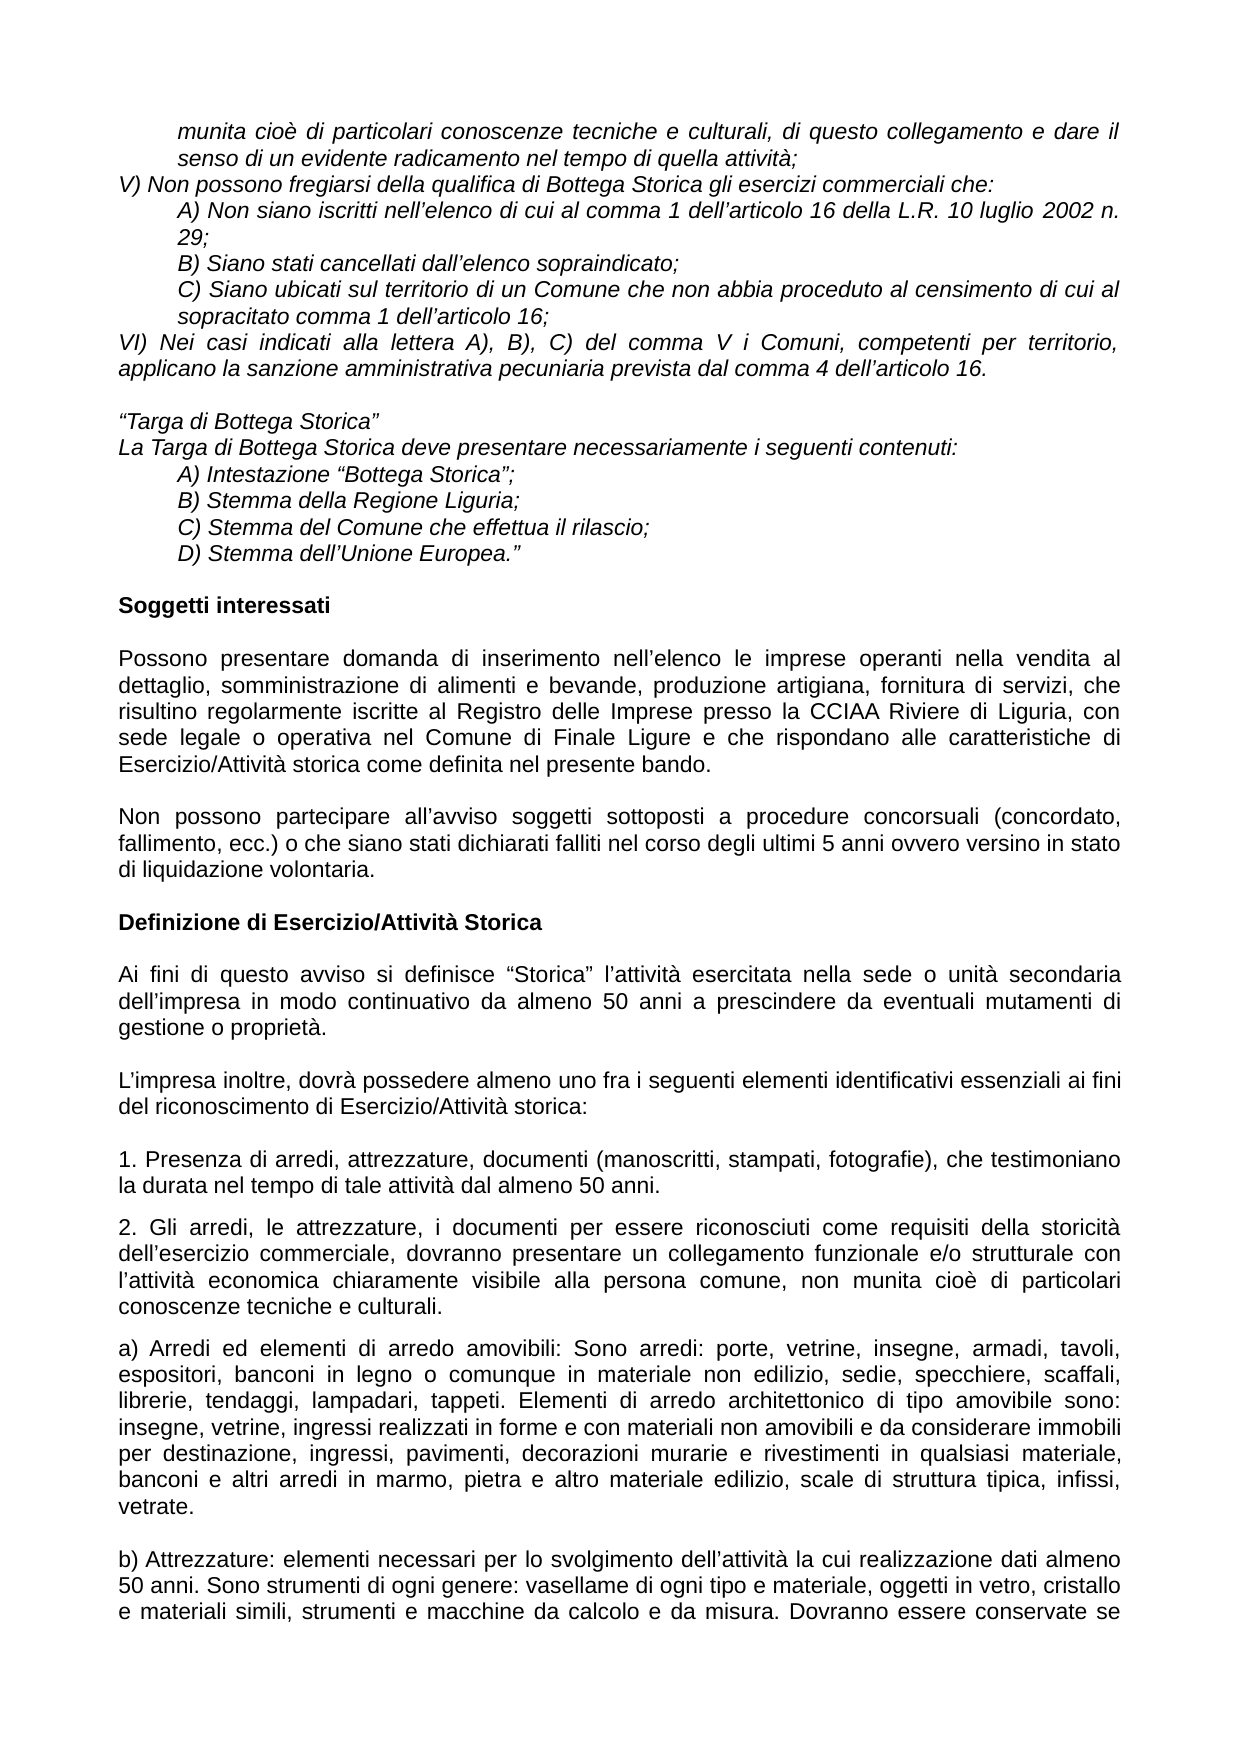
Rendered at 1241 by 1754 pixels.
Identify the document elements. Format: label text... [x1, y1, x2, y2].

text VI) Nei casi indicati alla lettera A), B), C) del comma V i Comuni, competenti per territorio, applicano la sanzione amministrativa pecuniaria prevista dal comma 4 dell’articolo 16. [118, 329, 1122, 382]
text Ai fini di questo avviso si definisce “Storica” l’attività esercitata nella sede o unità secondaria dell’impresa in modo continuativo da almeno 50 anni a prescindere da eventuali mutamenti di gestione o proprietà. [118, 961, 1122, 1041]
text Soggetti interessati [118, 592, 1122, 619]
text munita cioè di particolari conoscenze tecniche e culturali, di questo collegamento e dare il senso di un evidente radicamento nel tempo di quella attività; [177, 118, 1122, 171]
text C) Siano ubicati sul territorio di un Comune che non abbia proceduto al censimento di cui al sopracitato comma 1 dell’articolo 16; [177, 276, 1122, 329]
text Definizione di Esercizio/Attività Storica [118, 909, 1122, 935]
text “Targa di Bottega Storica” [118, 408, 1122, 434]
text A) Intestazione “Bottega Storica”; [177, 461, 1122, 487]
text A) Non siano iscritti nell’elenco di cui al comma 1 dell’articolo 16 della L.R. 10 luglio 2002 n. 29; [177, 197, 1122, 250]
text a) Arredi ed elementi di arredo amovibili: Sono arredi: porte, vetrine, insegne, armadi, tavoli, espositori, banconi in legno o comunque in materiale non edilizio, sedie, specchiere, scaffali, librerie, tendaggi, lampadari, tappeti. Elementi di arredo architettonico di tipo amovibile sono: insegne, vetrine, ingressi realizzati in forme e con materiali non amovibili e da considerare immobili per destinazione, ingressi, pavimenti, decorazioni murarie e rivestimenti in qualsiasi materiale, banconi e altri arredi in marmo, pietra e altro materiale edilizio, scale di struttura tipica, infissi, vetrate. [118, 1335, 1122, 1519]
text b) Attrezzature: elementi necessari per lo svolgimento dell’attività la cui realizzazione dati almeno 50 anni. Sono strumenti di ogni genere: vasellame di ogni tipo e materiale, oggetti in vetro, cristallo e materiali simili, strumenti e macchine da calcolo e da misura. Dovranno essere conservate se [118, 1546, 1122, 1624]
text 2. Gli arredi, le attrezzature, i documenti per essere riconosciuti come requisiti della storicità dell’esercizio commerciale, dovranno presentare un collegamento funzionale e/o strutturale con l’attività economica chiaramente visibile alla persona comune, non munita cioè di particolari conoscenze tecniche e culturali. [118, 1214, 1122, 1319]
text B) Siano stati cancellati dall’elenco sopraindicato; [177, 250, 1122, 276]
text La Targa di Bottega Storica deve presentare necessariamente i seguenti contenuti: [118, 434, 1122, 461]
text C) Stemma del Comune che effettua il rilascio; [177, 513, 1122, 540]
text L’impresa inoltre, dovrà possedere almeno uno fra i seguenti elementi identificativi essenziali ai fini del riconoscimento di Esercizio/Attività storica: [118, 1067, 1122, 1119]
text Non possono partecipare all’avviso soggetti sottoposti a procedure concorsuali (concordato, fallimento, ecc.) o che siano stati dichiarati falliti nel corso degli ultimi 5 anni ovvero versino in stato di liquidazione volontaria. [118, 803, 1122, 882]
text Possono presentare domanda di inserimento nell’elenco le imprese operanti nella vendita al dettaglio, somministrazione di alimenti e bevande, produzione artigiana, fornitura di servizi, che risultino regolarmente iscritte al Registro delle Imprese presso la CCIAA Riviere di Liguria, con sede legale o operativa nel Comune di Finale Ligure e che rispondano alle caratteristiche di Esercizio/Attività storica come definita nel presente bando. [118, 645, 1122, 777]
text D) Stemma dell’Unione Europea.” [177, 540, 1122, 566]
text V) Non possono fregiarsi della qualifica di Bottega Storica gli esercizi commerciali che: [118, 171, 1122, 197]
text B) Stemma della Regione Liguria; [177, 487, 1122, 513]
text 1. Presenza di arredi, attrezzature, documenti (manoscritti, stampati, fotografie), che testimoniano la durata nel tempo di tale attività dal almeno 50 anni. [118, 1146, 1122, 1199]
